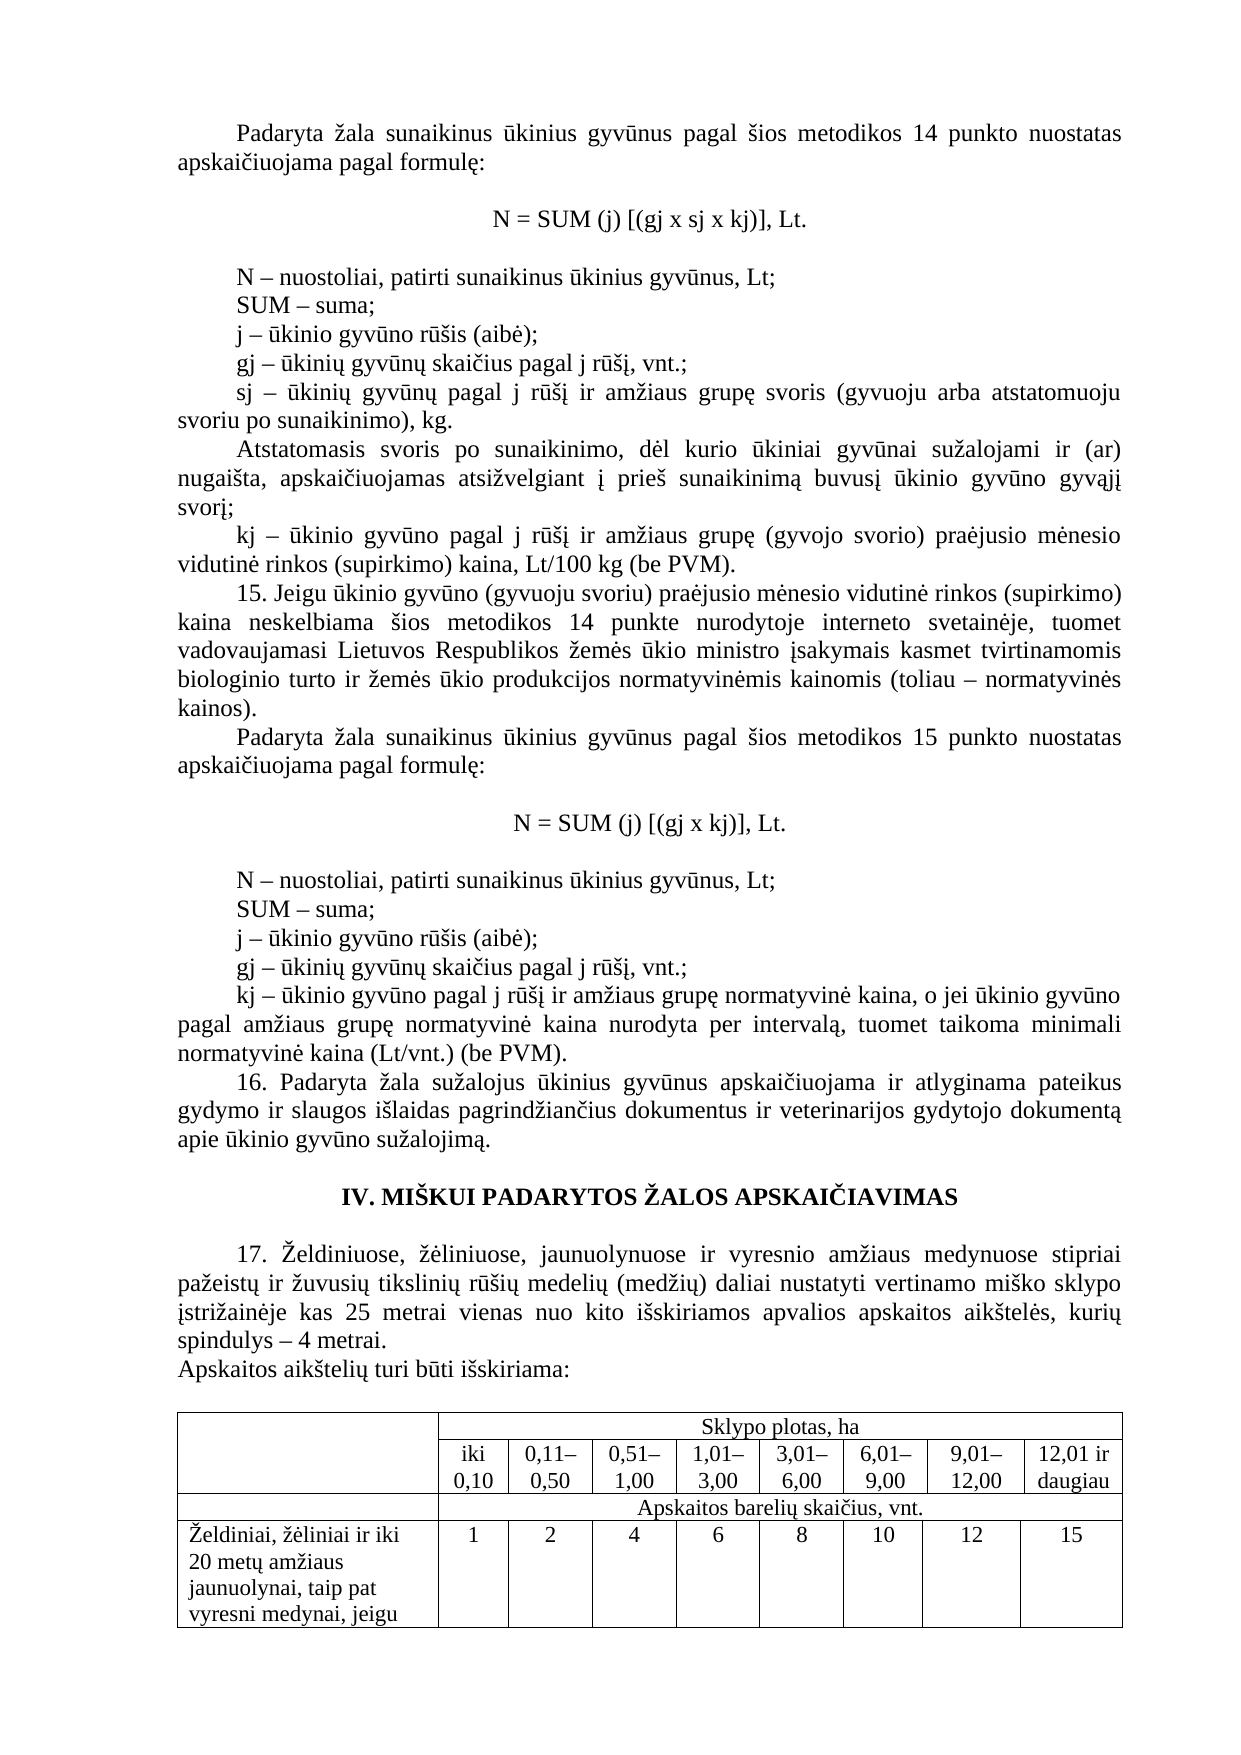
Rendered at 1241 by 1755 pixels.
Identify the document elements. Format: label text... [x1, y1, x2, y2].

text IV. MIŠKUI PADARYTOS ŽALOS APSKAIČIAVIMAS [177, 1182, 1122, 1211]
table_cell 3,01–6,00 [760, 1440, 843, 1493]
table_cell 1 [439, 1521, 508, 1627]
text N – nuostoliai, patirti sunaikinus ūkinius gyvūnus, Lt; [177, 866, 1122, 894]
table_cell Želdiniai, žėliniai ir iki 20 metų amžiaus jaunuolynai, taip pat vyresni medynai, jeigu [178, 1521, 438, 1627]
text 15. Jeigu ūkinio gyvūno (gyvuoju svoriu) praėjusio mėnesio vidutinė rinkos (supirkimo) kaina neskelbiama šios metodikos 14 punkte nurodytoje interneto svetainėje, tuomet vadovaujamasi Lietuvos Respublikos žemės ūkio ministro įsakymais kasmet tvirtinamomis biologinio turto ir žemės ūkio produkcijos normatyvinėmis kainomis (toliau – normatyvinės kainos). [177, 578, 1122, 722]
text N – nuostoliai, patirti sunaikinus ūkinius gyvūnus, Lt; [177, 262, 1122, 291]
table_cell 15 [1021, 1521, 1122, 1627]
text N = SUM (j) [(gj x sj x kj)], Lt. [177, 204, 1122, 233]
table_cell 9,01–12,00 [928, 1440, 1024, 1493]
text SUM – suma; [177, 894, 1122, 923]
table_cell Apskaitos barelių skaičius, vnt. [439, 1494, 1122, 1520]
text kj – ūkinio gyvūno pagal j rūšį ir amžiaus grupę (gyvojo svorio) praėjusio mėnesio vidutinė rinkos (supirkimo) kaina, Lt/100 kg (be PVM). [177, 521, 1122, 578]
text SUM – suma; [177, 291, 1122, 319]
table_cell 10 [844, 1521, 922, 1627]
table_cell 4 [593, 1521, 676, 1627]
text Apskaitos aikštelių turi būti išskiriama: [177, 1354, 1122, 1383]
table_header Sklypo plotas, ha [439, 1413, 1122, 1439]
table_header [178, 1413, 438, 1493]
table_cell 12,01 ir daugiau [1025, 1440, 1122, 1493]
table_cell iki 0,10 [439, 1440, 508, 1493]
text gj – ūkinių gyvūnų skaičius pagal j rūšį, vnt.; [177, 952, 1122, 981]
text gj – ūkinių gyvūnų skaičius pagal j rūšį, vnt.; [177, 348, 1122, 377]
text N = SUM (j) [(gj x kj)], Lt. [177, 808, 1122, 837]
text Atstatomasis svoris po sunaikinimo, dėl kurio ūkiniai gyvūnai sužalojami ir (ar) nugaišta, apskaičiuojamas atsižvelgiant į prieš sunaikinimą buvusį ūkinio gyvūno gyvąjį svorį; [177, 434, 1122, 521]
table_cell 8 [760, 1521, 843, 1627]
text 17. Želdiniuose, žėliniuose, jaunuolynuose ir vyresnio amžiaus medynuose stipriai pažeistų ir žuvusių tikslinių rūšių medelių (medžių) daliai nustatyti vertinamo miško sklypo įstrižainėje kas 25 metrai vienas nuo kito išskiriamos apvalios apskaitos aikštelės, kurių spindulys – 4 metrai. [177, 1239, 1122, 1354]
table_cell 0,51–1,00 [593, 1440, 676, 1493]
table_cell 2 [509, 1521, 592, 1627]
table_cell 1,01–3,00 [677, 1440, 759, 1493]
text 16. Padaryta žala sužalojus ūkinius gyvūnus apskaičiuojama ir atlyginama pateikus gydymo ir slaugos išlaidas pagrindžiančius dokumentus ir veterinarijos gydytojo dokumentą apie ūkinio gyvūno sužalojimą. [177, 1067, 1122, 1153]
text kj – ūkinio gyvūno pagal j rūšį ir amžiaus grupę normatyvinė kaina, o jei ūkinio gyvūno pagal amžiaus grupę normatyvinė kaina nurodyta per intervalą, tuomet taikoma minimali normatyvinė kaina (Lt/vnt.) (be PVM). [177, 981, 1122, 1067]
text j – ūkinio gyvūno rūšis (aibė); [177, 319, 1122, 348]
table_cell 6 [677, 1521, 759, 1627]
text Padaryta žala sunaikinus ūkinius gyvūnus pagal šios metodikos 14 punkto nuostatas apskaičiuojama pagal formulę: [177, 118, 1122, 176]
table_cell 0,11–0,50 [509, 1440, 592, 1493]
table_cell [178, 1494, 438, 1520]
table_cell 6,01–9,00 [844, 1440, 927, 1493]
text Padaryta žala sunaikinus ūkinius gyvūnus pagal šios metodikos 15 punkto nuostatas apskaičiuojama pagal formulę: [177, 722, 1122, 779]
table_cell 12 [923, 1521, 1020, 1627]
text sj – ūkinių gyvūnų pagal j rūšį ir amžiaus grupę svoris (gyvuoju arba atstatomuoju svoriu po sunaikinimo), kg. [177, 377, 1122, 434]
text j – ūkinio gyvūno rūšis (aibė); [177, 923, 1122, 952]
